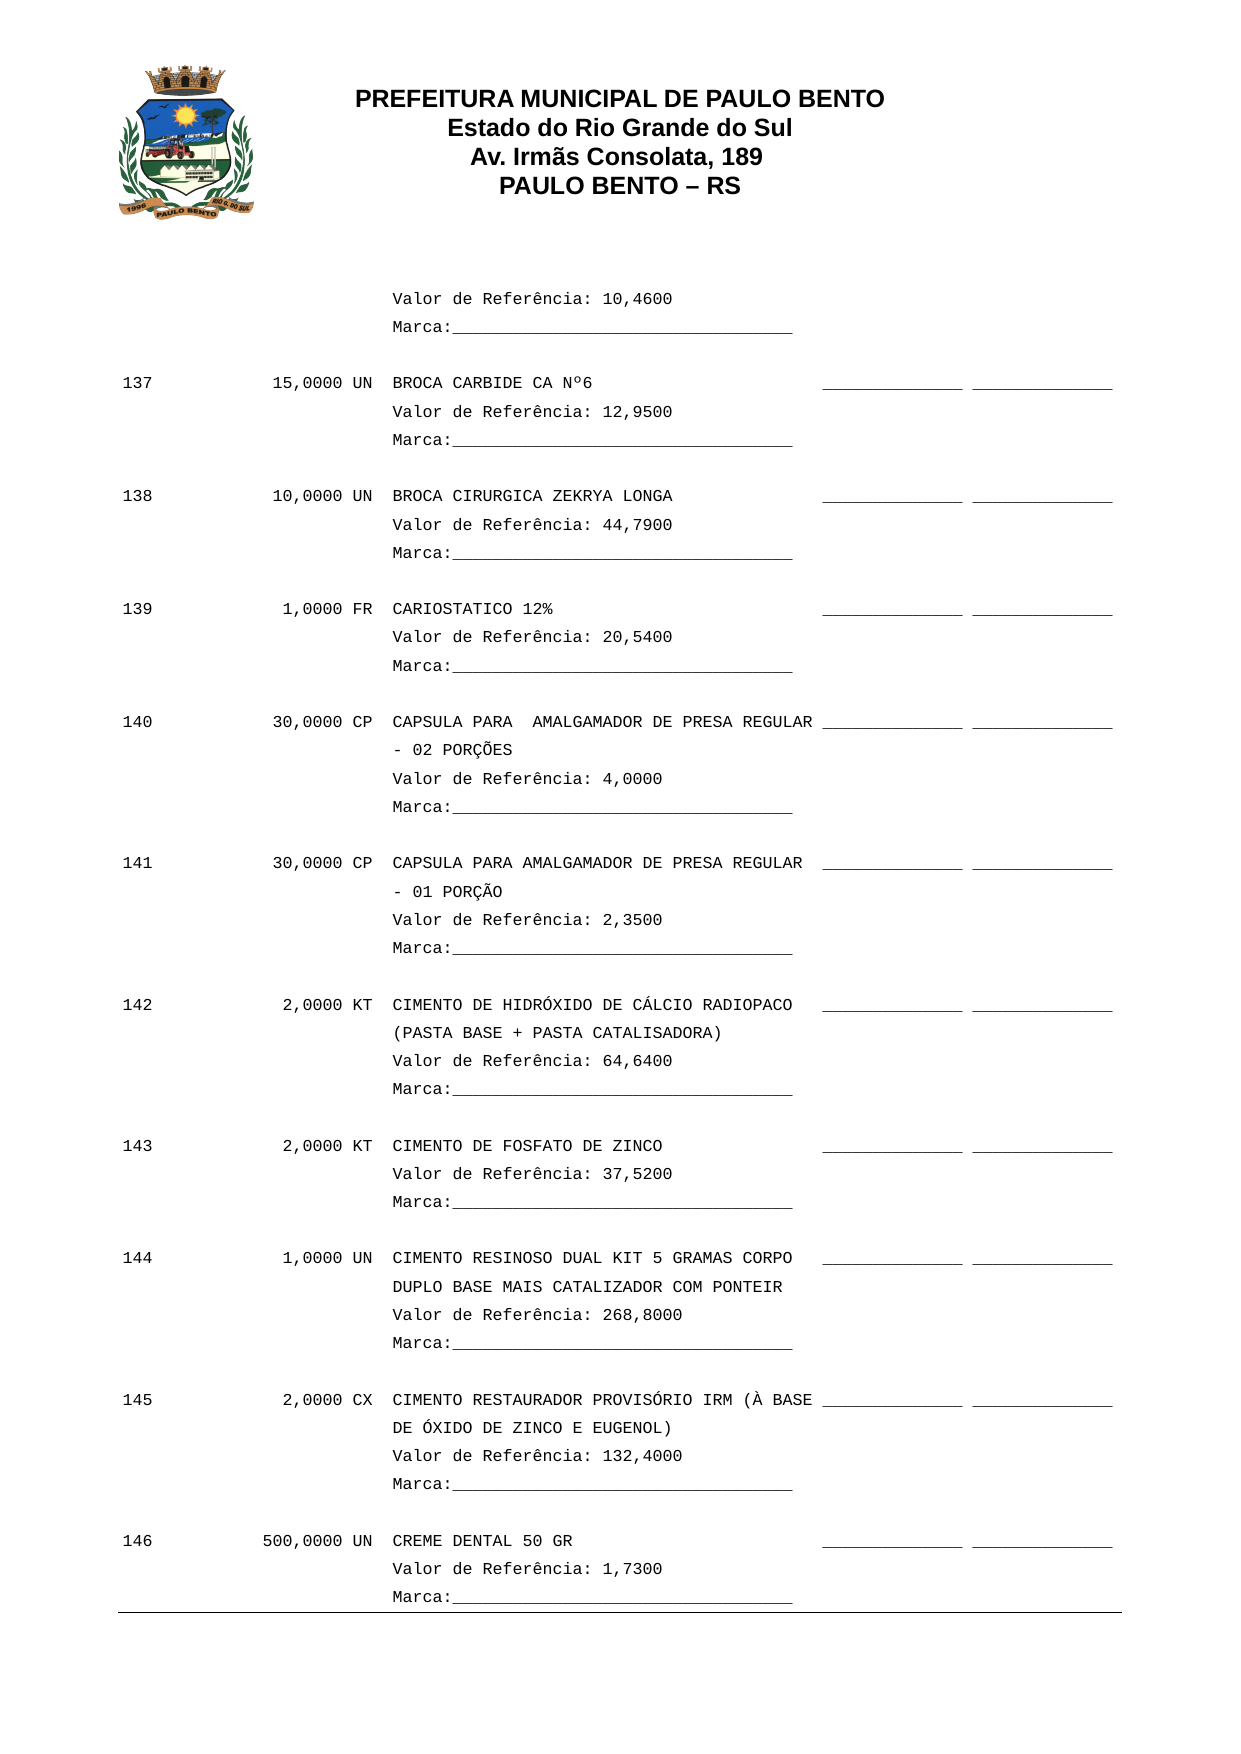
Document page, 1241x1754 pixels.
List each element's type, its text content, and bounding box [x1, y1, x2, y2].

picture [118, 65, 254, 220]
text Valor de Referência: 10,4600 Marca:__________________________________ 137 15,0000 UN BROCA CARBIDE CA Nº6 ______________ ______________ Valor de Referência: 12,9500 Marca:__________________________________ 138 10,0000 UN BROCA CIRURGICA ZEKRYA LONGA ______________ ______________ Valor de Referência: 44,7900 Marca:__________________________________ 139 1,0000 FR CARIOSTATICO 12% ______________ ______________ Valor de Referência: 20,5400 Marca:__________________________________ 140 30,0000 CP CAPSULA PARA AMALGAMADOR DE PRESA REGULAR ______________ ______________ - 02 PORÇÕES Valor de Referência: 4,0000 Marca:__________________________________ 141 30,0000 CP CAPSULA PARA AMALGAMADOR DE PRESA REGULAR ______________ ______________ - 01 PORÇÃO Valor de Referência: 2,3500 Marca:__________________________________ 142 2,0000 KT CIMENTO DE HIDRÓXIDO DE CÁLCIO RADIOPACO ______________ ______________ (PASTA BASE + PASTA CATALISADORA) Valor de Referência: 64,6400 Marca:__________________________________ 143 2,0000 KT CIMENTO DE FOSFATO DE ZINCO ______________ ______________ Valor de Referência: 37,5200 Marca:__________________________________ 144 1,0000 UN CIMENTO RESINOSO DUAL KIT 5 GRAMAS CORPO ______________ ______________ DUPLO BASE MAIS CATALIZADOR COM PONTEIR Valor de Referência: 268,8000 Marca:__________________________________ 145 2,0000 CX CIMENTO RESTAURADOR PROVISÓRIO IRM (À BASE ______________ ______________ DE ÓXIDO DE ZINCO E EUGENOL) Valor de Referência: 132,4000 Marca:__________________________________ 146 500,0000 UN CREME DENTAL 50 GR ______________ ______________ Valor de Referência: 1,7300 Marca:__________________________________ [118, 286, 1122, 1612]
